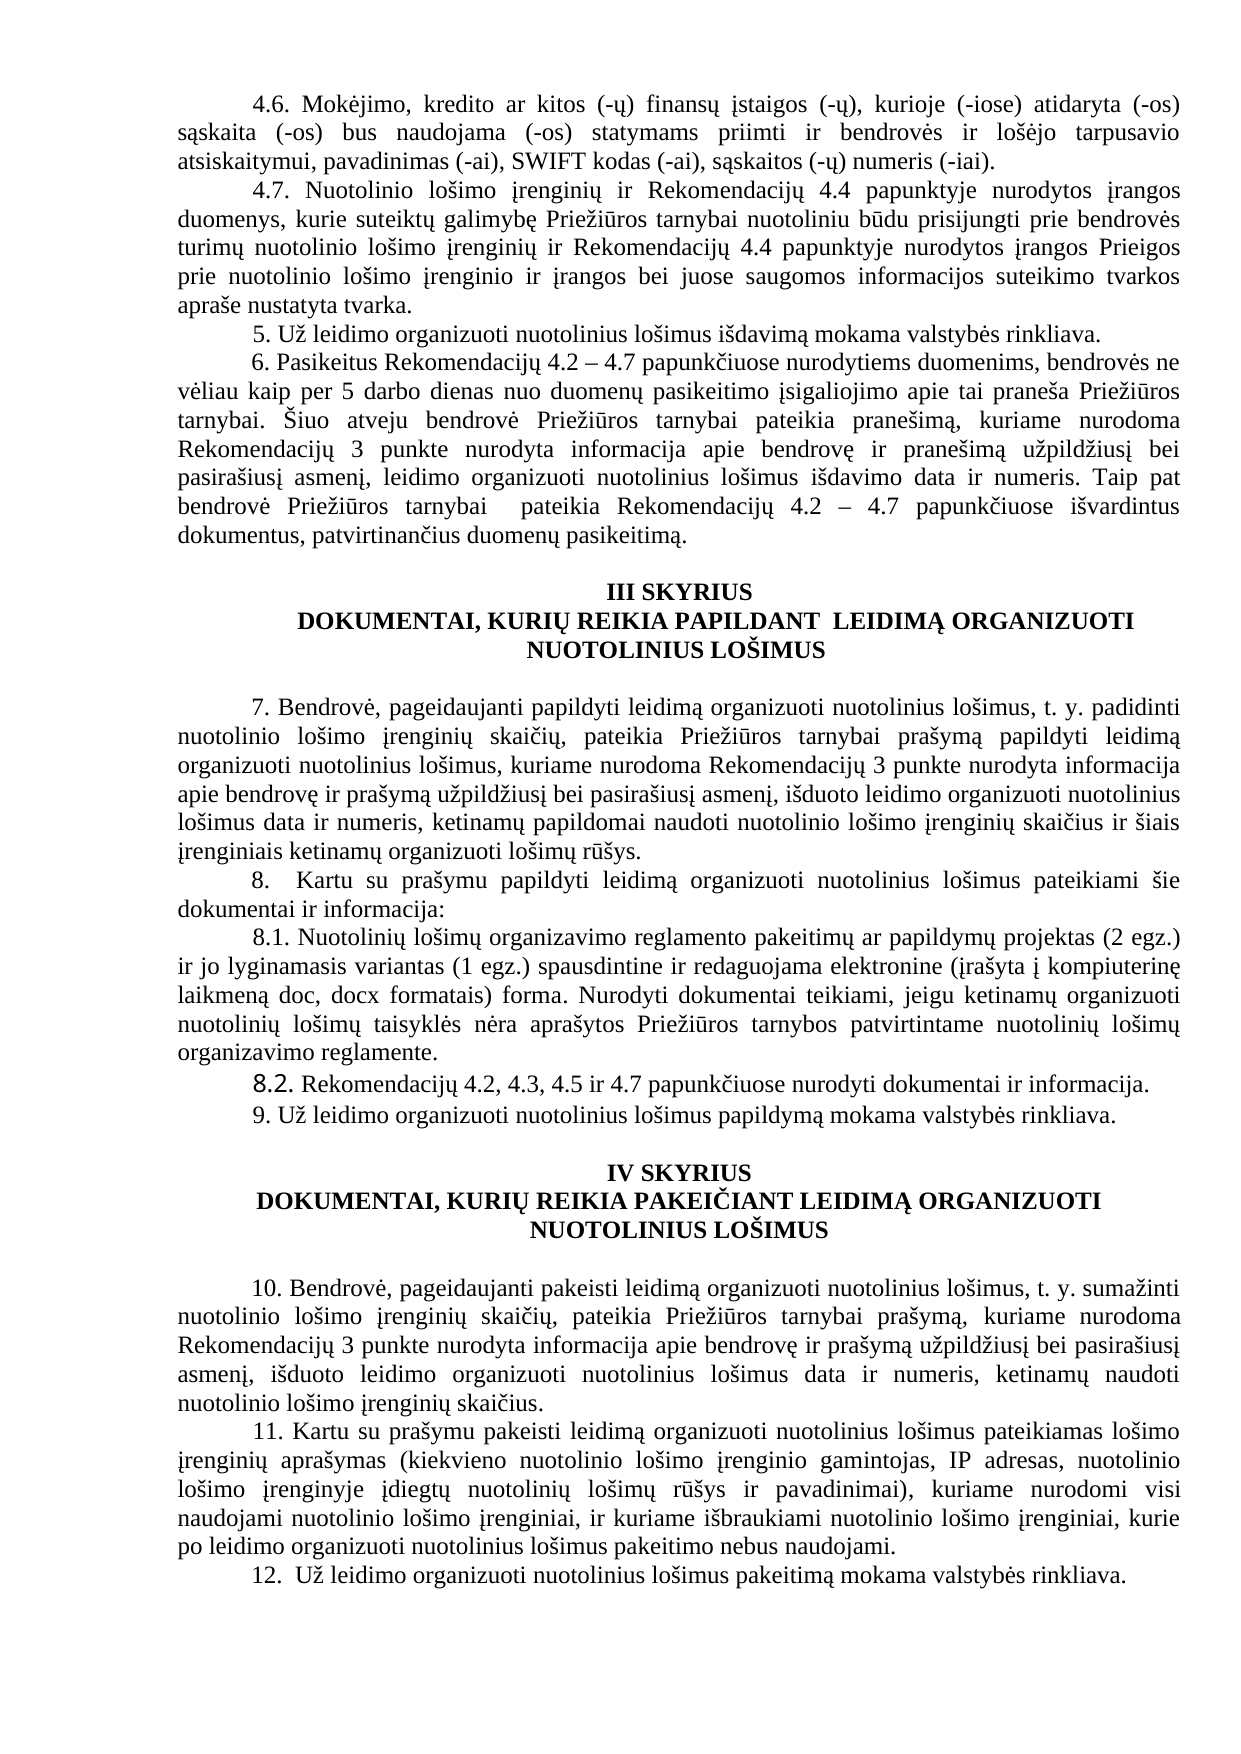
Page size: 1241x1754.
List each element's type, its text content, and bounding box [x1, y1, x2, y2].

text 6. Pasikeitus Rekomendacijų 4.2 – 4.7 papunkčiuose nurodytiems duomenims, bendrovės ne vėliau kaip per 5 darbo dienas nuo duomenų pasikeitimo įsigaliojimo apie tai praneša Priežiūros tarnybai. Šiuo atveju bendrovė Priežiūros tarnybai pateikia pranešimą, kuriame nurodoma Rekomendacijų 3 punkte nurodyta informacija apie bendrovę ir pranešimą užpildžiusį bei pasirašiusį asmenį, leidimo organizuoti nuotolinius lošimus išdavimo data ir numeris. Taip pat bendrovė Priežiūros tarnybai pateikia Rekomendacijų 4.2 – 4.7 papunkčiuose išvardintus dokumentus, patvirtinančius duomenų pasikeitimą. [177, 347, 1181, 549]
text 5. Už leidimo organizuoti nuotolinius lošimus išdavimą mokama valstybės rinkliava. [177, 319, 1181, 347]
text DOKUMENTAI, KURIŲ REIKIA PAKEIČIANT LEIDIMĄ ORGANIZUOTI NUOTOLINIUS LOŠIMUS [177, 1186, 1181, 1244]
text III SKYRIUS [177, 577, 1181, 606]
text 4.7. Nuotolinio lošimo įrenginių ir Rekomendacijų 4.4 papunktyje nurodytos įrangos duomenys, kurie suteiktų galimybę Priežiūros tarnybai nuotoliniu būdu prisijungti prie bendrovės turimų nuotolinio lošimo įrenginių ir Rekomendacijų 4.4 papunktyje nurodytos įrangos Prieigos prie nuotolinio lošimo įrenginio ir įrangos bei juose saugomos informacijos suteikimo tvarkos apraše nustatyta tvarka. [177, 175, 1181, 319]
text 10. Bendrovė, pageidaujanti pakeisti leidimą organizuoti nuotolinius lošimus, t. y. sumažinti nuotolinio lošimo įrenginių skaičių, pateikia Priežiūros tarnybai prašymą, kuriame nurodoma Rekomendacijų 3 punkte nurodyta informacija apie bendrovę ir prašymą užpildžiusį bei pasirašiusį asmenį, išduoto leidimo organizuoti nuotolinius lošimus data ir numeris, ketinamų naudoti nuotolinio lošimo įrenginių skaičius. [177, 1273, 1181, 1416]
text DOKUMENTAI, KURIŲ REIKIA PAPILDANT LEIDIMĄ ORGANIZUOTI NUOTOLINIUS LOŠIMUS [177, 606, 1181, 664]
text 11. Kartu su prašymu pakeisti leidimą organizuoti nuotolinius lošimus pateikiamas lošimo įrenginių aprašymas (kiekvieno nuotolinio lošimo įrenginio gamintojas, IP adresas, nuotolinio lošimo įrenginyje įdiegtų nuotolinių lošimų rūšys ir pavadinimai), kuriame nurodomi visi naudojami nuotolinio lošimo įrenginiai, ir kuriame išbraukiami nuotolinio lošimo įrenginiai, kurie po leidimo organizuoti nuotolinius lošimus pakeitimo nebus naudojami. [177, 1416, 1181, 1560]
text IV SKYRIUS [177, 1158, 1181, 1186]
text 4.6. Mokėjimo, kredito ar kitos (-ų) finansų įstaigos (-ų), kurioje (-iose) atidaryta (-os) sąskaita (-os) bus naudojama (-os) statymams priimti ir bendrovės ir lošėjo tarpusavio atsiskaitymui, pavadinimas (-ai), SWIFT kodas (-ai), sąskaitos (-ų) numeris (-iai). [177, 89, 1181, 175]
text 9. Už leidimo organizuoti nuotolinius lošimus papildymą mokama valstybės rinkliava. [177, 1100, 1181, 1129]
text 7. Bendrovė, pageidaujanti papildyti leidimą organizuoti nuotolinius lošimus, t. y. padidinti nuotolinio lošimo įrenginių skaičių, pateikia Priežiūros tarnybai prašymą papildyti leidimą organizuoti nuotolinius lošimus, kuriame nurodoma Rekomendacijų 3 punkte nurodyta informacija apie bendrovę ir prašymą užpildžiusį bei pasirašiusį asmenį, išduoto leidimo organizuoti nuotolinius lošimus data ir numeris, ketinamų papildomai naudoti nuotolinio lošimo įrenginių skaičius ir šiais įrenginiais ketinamų organizuoti lošimų rūšys. [177, 692, 1181, 865]
text 8.1. Nuotolinių lošimų organizavimo reglamento pakeitimų ar papildymų projektas (2 egz.) ir jo lyginamasis variantas (1 egz.) spausdintine ir redaguojama elektronine (įrašyta į kompiuterinę laikmeną doc, docx formatais) forma. Nurodyti dokumentai teikiami, jeigu ketinamų organizuoti nuotolinių lošimų taisyklės nėra aprašytos Priežiūros tarnybos patvirtintame nuotolinių lošimų organizavimo reglamente. [177, 922, 1181, 1066]
text 12. Už leidimo organizuoti nuotolinius lošimus pakeitimą mokama valstybės rinkliava. [177, 1560, 1181, 1589]
text 8. Kartu su prašymu papildyti leidimą organizuoti nuotolinius lošimus pateikiami šie dokumentai ir informacija: [177, 865, 1181, 922]
text 8.2. Rekomendacijų 4.2, 4.3, 4.5 ir 4.7 papunkčiuose nurodyti dokumentai ir informacija. [177, 1066, 1181, 1100]
